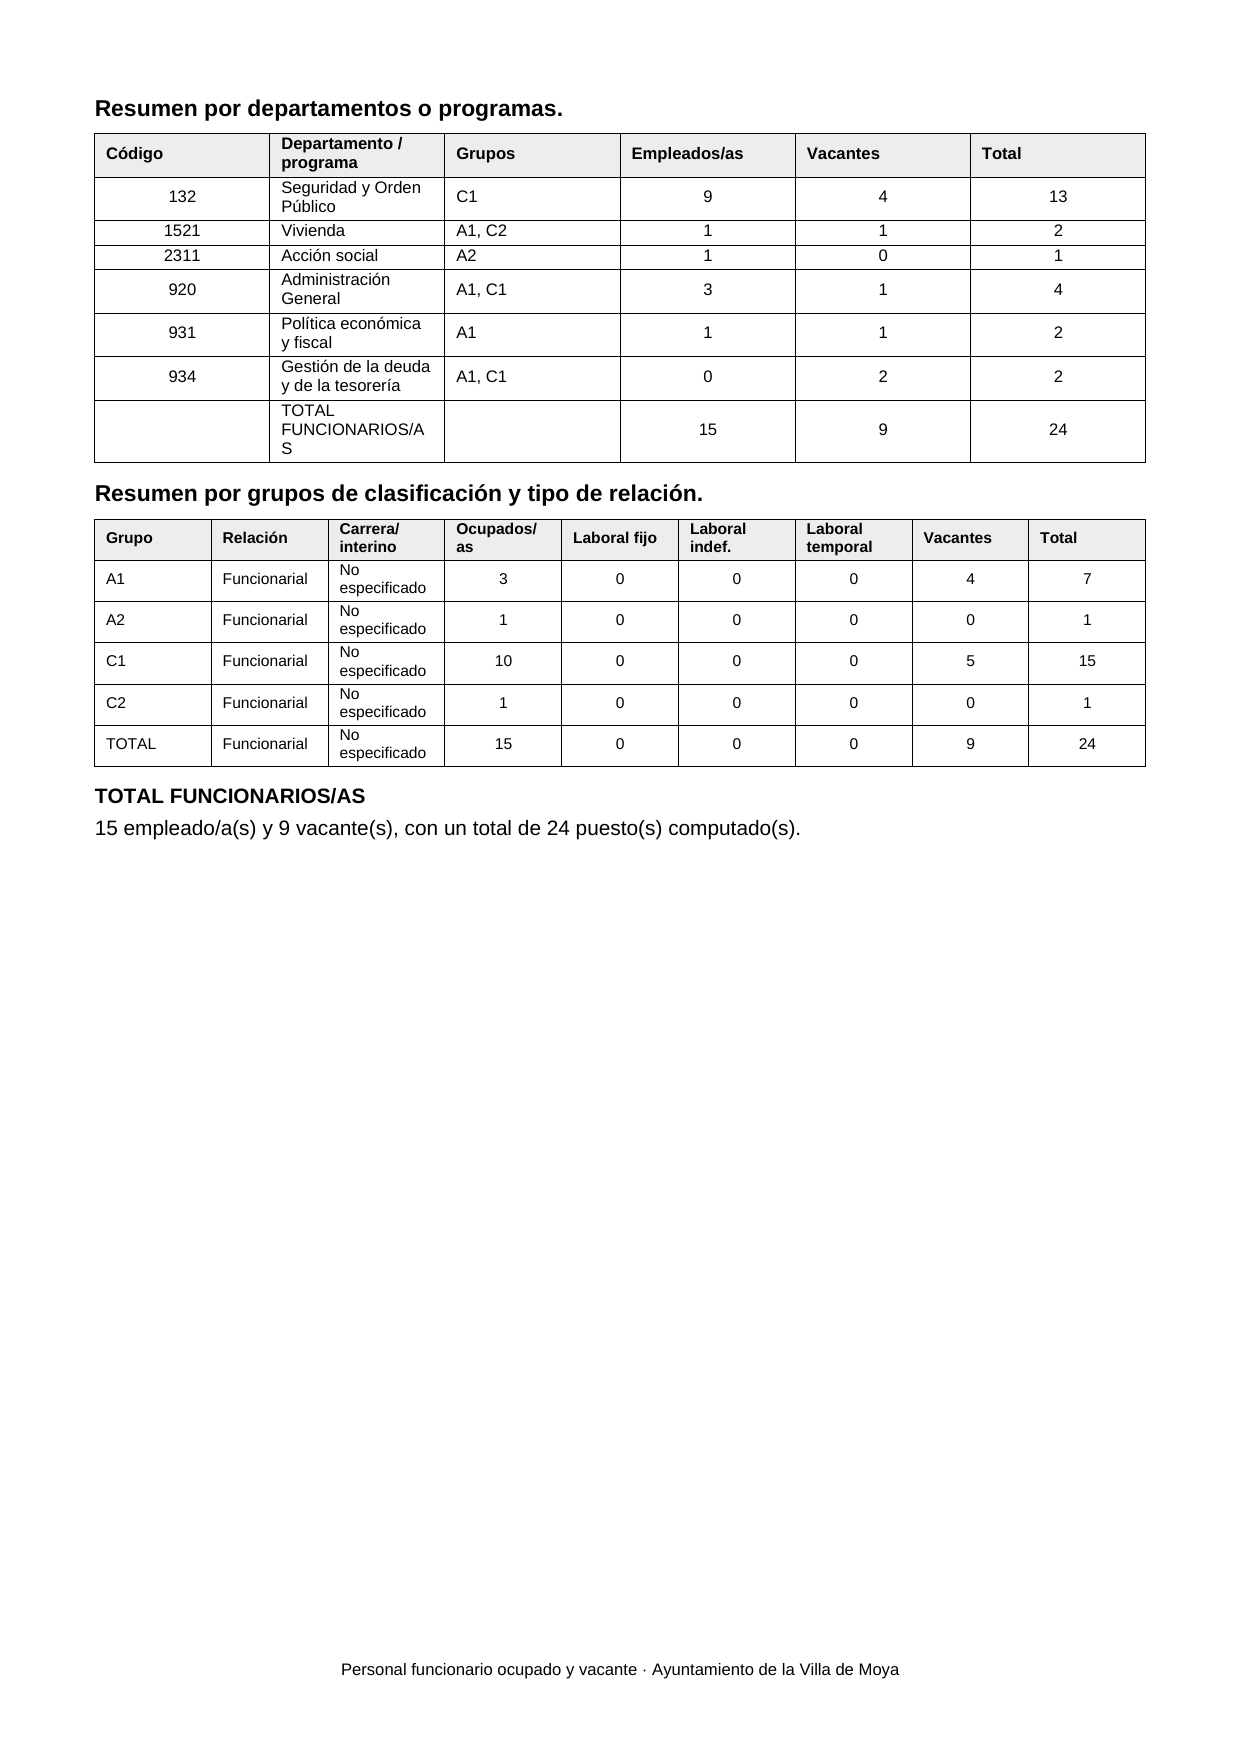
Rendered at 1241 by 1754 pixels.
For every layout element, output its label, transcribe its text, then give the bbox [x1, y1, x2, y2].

table_cell No especificado [329, 685, 444, 725]
table_cell 2 [971, 357, 1145, 399]
table_cell 2 [796, 357, 970, 399]
table_cell Acción social [270, 246, 444, 269]
table_cell 13 [971, 178, 1145, 220]
table_cell [445, 401, 620, 462]
table_header Código [95, 134, 269, 177]
table_cell No especificado [329, 561, 444, 601]
table_header Total [971, 134, 1145, 177]
table_cell 0 [796, 685, 912, 725]
table_cell 0 [796, 643, 912, 683]
table_header Grupo [95, 520, 211, 560]
table_header Ocupados/as [445, 520, 561, 560]
table_cell 0 [621, 357, 795, 399]
table_header Grupos [445, 134, 620, 177]
table_cell 1 [445, 602, 561, 642]
table_cell 0 [679, 602, 795, 642]
text TOTAL FUNCIONARIOS/AS [94, 784, 1146, 808]
table_cell A1 [95, 561, 211, 601]
table_cell 1 [971, 246, 1145, 269]
table_header Vacantes [913, 520, 1028, 560]
table_cell TOTAL [95, 726, 211, 766]
table_cell 15 [445, 726, 561, 766]
table_cell 1 [796, 221, 970, 244]
table_cell C1 [445, 178, 620, 220]
table_cell 15 [1029, 643, 1145, 683]
table_cell [95, 401, 269, 462]
table_cell 24 [971, 401, 1145, 462]
table_cell 24 [1029, 726, 1145, 766]
table_cell 0 [679, 685, 795, 725]
table_cell Funcionarial [212, 726, 328, 766]
table_cell 4 [913, 561, 1028, 601]
table_cell TOTAL FUNCIONARIOS/AS [270, 401, 444, 462]
table_header Departamento / programa [270, 134, 444, 177]
table_cell 0 [913, 602, 1028, 642]
table_cell No especificado [329, 602, 444, 642]
text Resumen por departamentos o programas. [94, 94, 1146, 121]
table_cell 9 [621, 178, 795, 220]
table_cell 0 [679, 643, 795, 683]
text Resumen por grupos de clasificación y tipo de relación. [94, 480, 1146, 506]
table_cell 1 [796, 270, 970, 312]
table_cell 15 [621, 401, 795, 462]
table_cell 1 [1029, 602, 1145, 642]
table_cell 1 [796, 314, 970, 356]
table_cell Administración General [270, 270, 444, 312]
table_cell A2 [95, 602, 211, 642]
table_cell Vivienda [270, 221, 444, 244]
table_cell 0 [562, 726, 678, 766]
table_header Laboral temporal [796, 520, 912, 560]
table_cell 0 [562, 685, 678, 725]
table_cell 2311 [95, 246, 269, 269]
table_cell Funcionarial [212, 561, 328, 601]
table_cell 1 [445, 685, 561, 725]
table_cell 0 [679, 726, 795, 766]
table_cell 2 [971, 221, 1145, 244]
table_cell 5 [913, 643, 1028, 683]
table_cell Seguridad y Orden Público [270, 178, 444, 220]
table_cell No especificado [329, 726, 444, 766]
table_cell 132 [95, 178, 269, 220]
table_cell A1, C1 [445, 357, 620, 399]
table_cell 0 [913, 685, 1028, 725]
table_header Vacantes [796, 134, 970, 177]
table_cell 931 [95, 314, 269, 356]
table_cell Política económica y fiscal [270, 314, 444, 356]
table_cell 3 [621, 270, 795, 312]
table_header Total [1029, 520, 1145, 560]
table_cell 0 [562, 643, 678, 683]
table_cell A1, C1 [445, 270, 620, 312]
table_cell 1521 [95, 221, 269, 244]
table_cell A2 [445, 246, 620, 269]
table_header Laboral indef. [679, 520, 795, 560]
table_cell No especificado [329, 643, 444, 683]
table_cell 0 [679, 561, 795, 601]
table_cell 9 [913, 726, 1028, 766]
table_cell 1 [621, 246, 795, 269]
table_cell 934 [95, 357, 269, 399]
table_header Carrera/interino [329, 520, 444, 560]
table_cell 0 [796, 561, 912, 601]
table_cell 0 [796, 602, 912, 642]
table_cell C1 [95, 643, 211, 683]
table_cell 0 [562, 561, 678, 601]
table_cell Gestión de la deuda y de la tesorería [270, 357, 444, 399]
text 15 empleado/a(s) y 9 vacante(s), con un total de 24 puesto(s) computado(s). [94, 815, 1146, 839]
table_cell A1 [445, 314, 620, 356]
table_header Relación [212, 520, 328, 560]
table_cell 10 [445, 643, 561, 683]
table_cell 9 [796, 401, 970, 462]
table_cell 920 [95, 270, 269, 312]
table_cell 1 [621, 221, 795, 244]
table_cell 3 [445, 561, 561, 601]
table_cell Funcionarial [212, 685, 328, 725]
table_header Empleados/as [621, 134, 795, 177]
table_cell 4 [971, 270, 1145, 312]
table_cell 1 [621, 314, 795, 356]
table_cell 0 [562, 602, 678, 642]
table_cell 7 [1029, 561, 1145, 601]
table_cell 0 [796, 246, 970, 269]
table_cell 4 [796, 178, 970, 220]
table_cell A1, C2 [445, 221, 620, 244]
table_cell Funcionarial [212, 602, 328, 642]
table_cell 1 [1029, 685, 1145, 725]
table_cell C2 [95, 685, 211, 725]
table_cell Funcionarial [212, 643, 328, 683]
table_header Laboral fijo [562, 520, 678, 560]
table_cell 2 [971, 314, 1145, 356]
table_cell 0 [796, 726, 912, 766]
